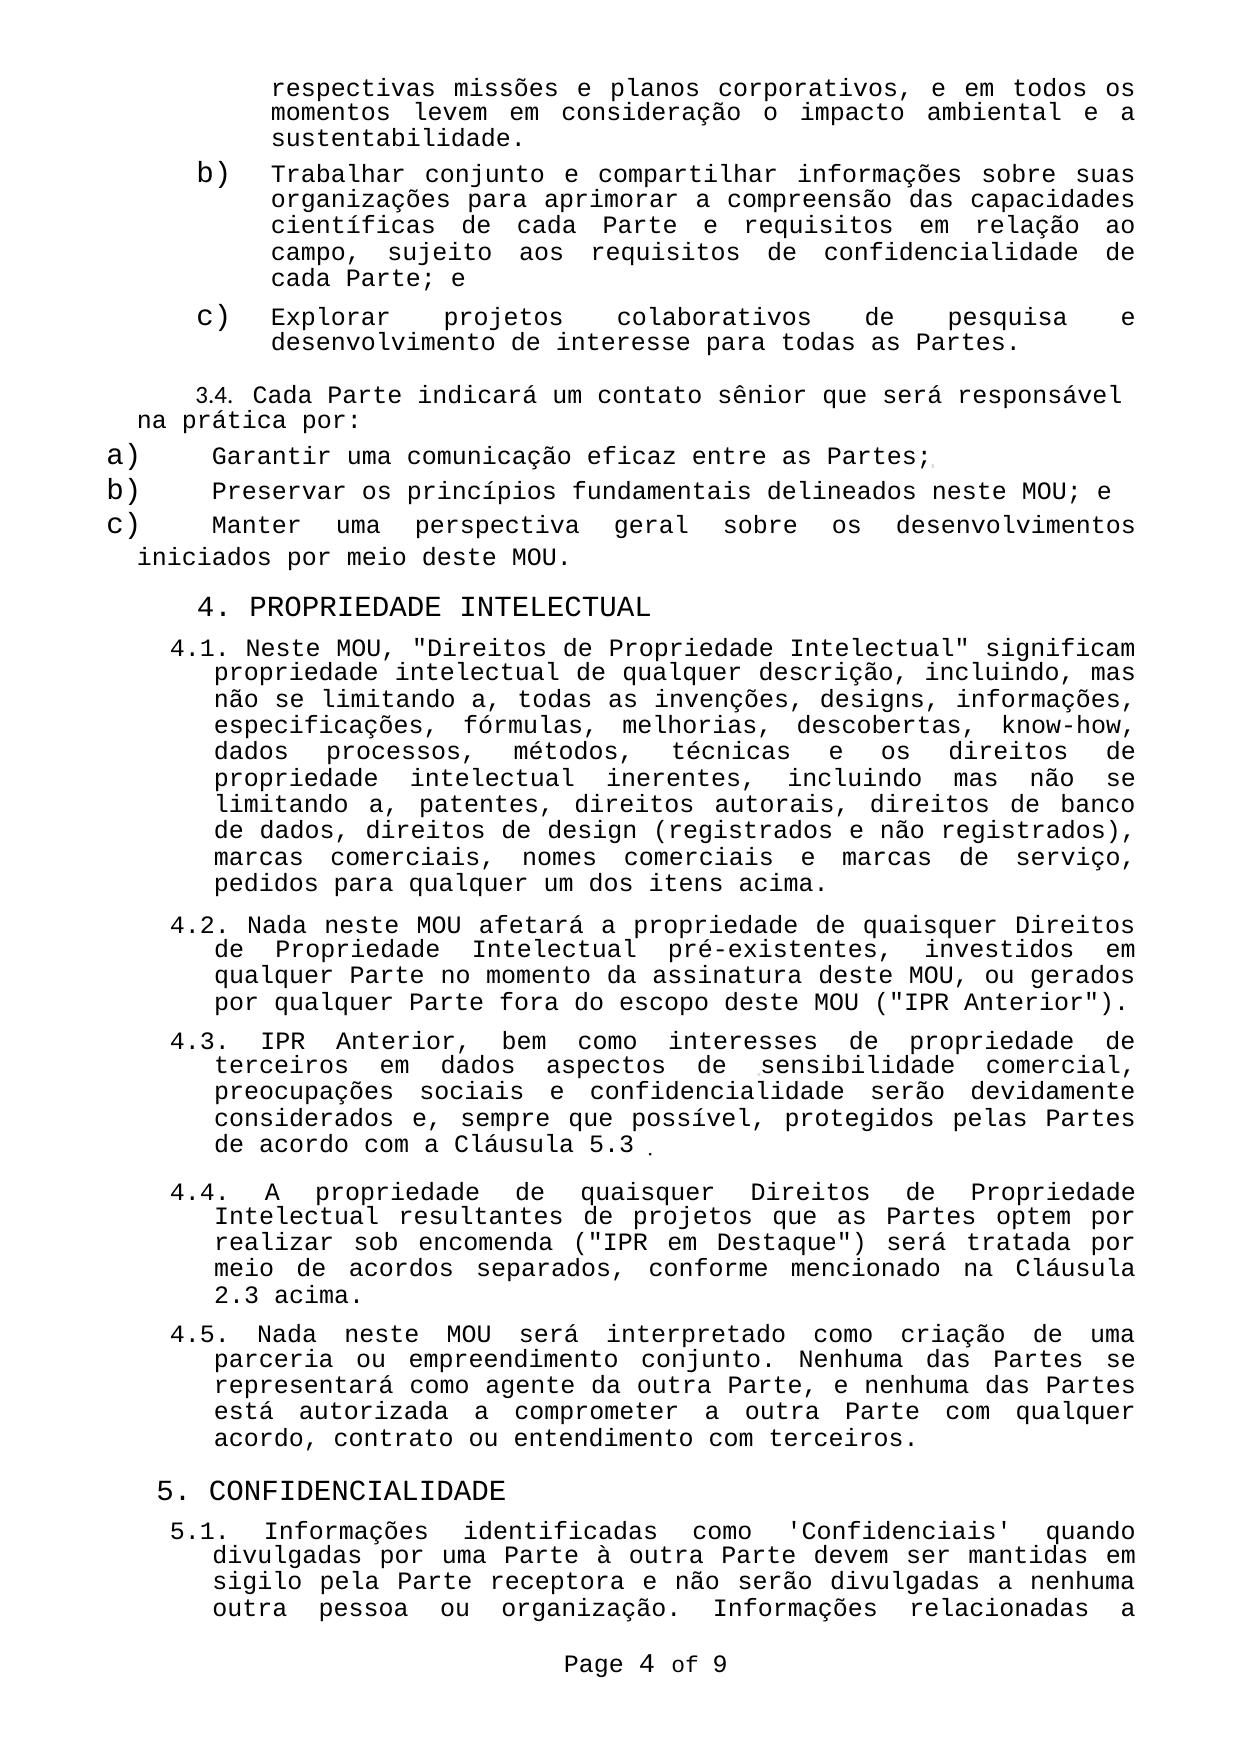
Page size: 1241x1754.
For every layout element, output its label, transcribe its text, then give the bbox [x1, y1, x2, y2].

text 4.5. Nada neste MOU será interpretado como criação de uma parceria ou empreendimento conjunto. Nenhuma das Partes se representará como agente da outra Parte, e nenhuma das Partes está autorizada a comprometer a outra Parte com qualquer acordo, contrato ou entendimento com terceiros. [169, 1322, 1136, 1454]
text 4.1. Neste MOU, "Direitos de Propriedade Intelectual" significam propriedade intelectual de qualquer descrição, incluindo, mas não se limitando a, todas as invenções, designs, informações, especificações, fórmulas, melhorias, descobertas, know-how, dados processos, métodos, técnicas e os direitos de propriedade intelectual inerentes, incluindo mas não se limitando a, patentes, direitos autorais, direitos de banco de dados, direitos de design (registrados e não registrados), marcas comerciais, nomes comerciais e marcas de serviço, pedidos para qualquer um dos itens acima. [169, 636, 1136, 899]
list Explorar projetos colaborativos de pesquisa e desenvolvimento de interesse para todas as Partes. [196, 301, 1136, 357]
list Trabalhar conjunto e compartilhar informações sobre suas organizações para aprimorar a compreensão das capacidades científicas de cada Parte e requisitos em relação ao campo, sujeito aos requisitos de confidencialidade de cada Parte; e [196, 158, 1136, 294]
text 4.4. A propriedade de quaisquer Direitos de Propriedade Intelectual resultantes de projetos que as Partes optem por realizar sob encomenda ("IPR em Destaque") será tratada por meio de acordos separados, conforme mencionado na Cláusula 2.3 acima. [169, 1179, 1136, 1311]
list respectivas missões e planos corporativos, e em todos os momentos levem em consideração o impacto ambiental e a sustentabilidade. [196, 75, 1136, 154]
text 4.3. IPR Anterior, bem como interesses de propriedade de terceiros em dados aspectos de sensibilidade comercial, preocupações sociais e confidencialidade serão devidamente considerados e, sempre que possível, protegidos pelas Partes de acordo com a Cláusula 5.3 [169, 1028, 1136, 1160]
text 5.1. Informações identificadas como 'Confidenciais' quando divulgadas por uma Parte à outra Parte devem ser mantidas em sigilo pela Parte receptora e não serão divulgadas a nenhuma outra pessoa ou organização. Informações relacionadas a [169, 1518, 1136, 1623]
subtitle 4. PROPRIEDADE INTELECTUAL [197, 592, 1138, 625]
list Garantir uma comunicação eficaz entre as Partes; [106, 440, 1136, 471]
list Preservar os princípios fundamentais delineados neste MOU; e [106, 475, 1136, 506]
list Manter uma perspectiva geral sobre os desenvolvimentos iniciados por meio deste MOU. [106, 510, 1136, 573]
text 3.4. Cada Parte indicará um contato sênior que será responsável na prática por: [137, 380, 1138, 436]
subtitle 5. CONFIDENCIALIDADE [156, 1476, 1138, 1509]
text 4.2. Nada neste MOU afetará a propriedade de quaisquer Direitos de Propriedade Intelectual pré-existentes, investidos em qualquer Parte no momento da assinatura deste MOU, ou gerados por qualquer Parte fora do escopo deste MOU ("IPR Anterior"). [169, 912, 1136, 1018]
